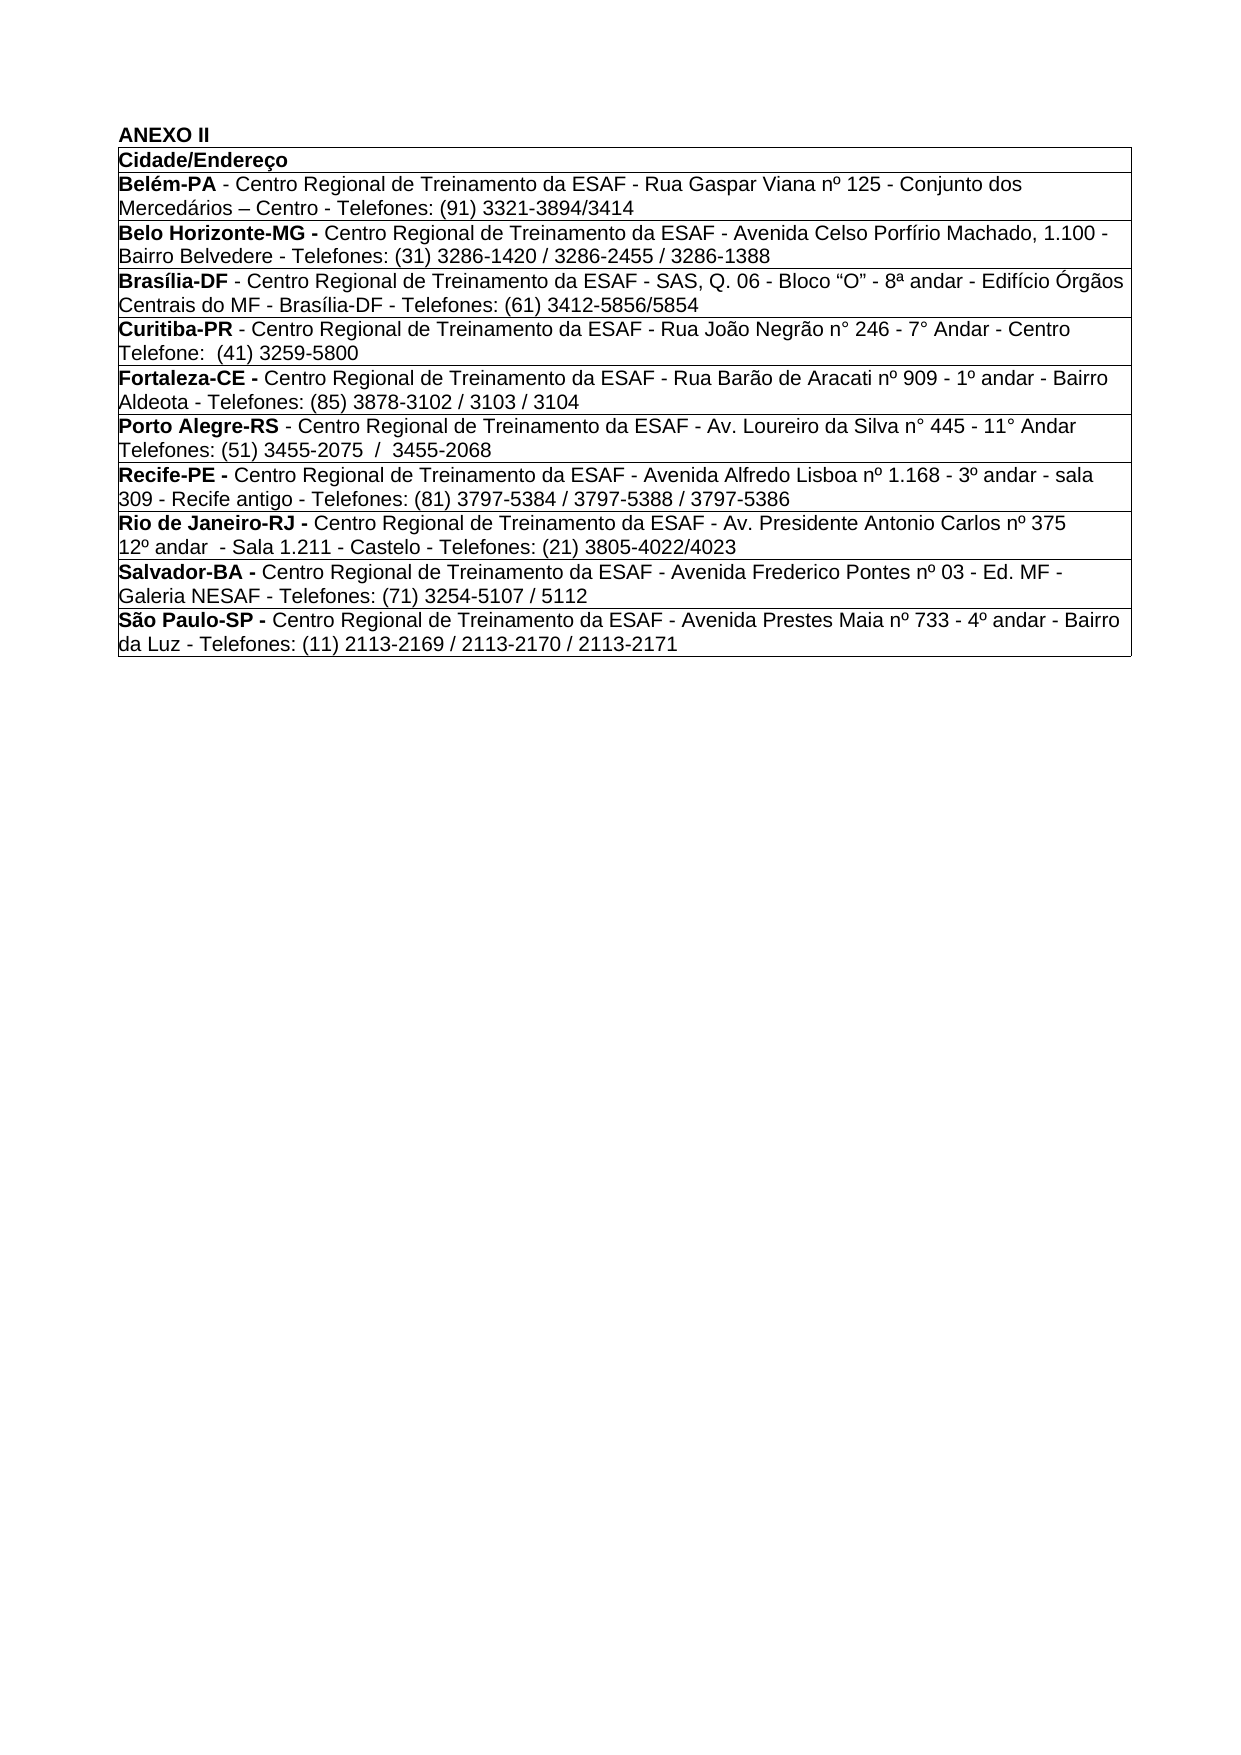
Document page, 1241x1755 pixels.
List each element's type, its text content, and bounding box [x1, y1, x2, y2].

table_cell Fortaleza-CE - Centro Regional de Treinamento da ESAF - Rua Barão de Aracati nº 909 - 1º andar - Bairro Aldeota - Telefones: (85) 3878-3102 / 3103 / 3104 [119, 366, 1131, 414]
table_cell São Paulo-SP - Centro Regional de Treinamento da ESAF - Avenida Prestes Maia nº 733 - 4º andar - Bairro da Luz - Telefones: (11) 2113-2169 / 2113-2170 / 2113-2171 [119, 609, 1131, 656]
table_cell Rio de Janeiro-RJ - Centro Regional de Treinamento da ESAF - Av. Presidente Antonio Carlos nº 375 12º andar - Sala 1.211 - Castelo - Telefones: (21) 3805-4022/4023 [119, 512, 1131, 559]
table_cell Cidade/Endereço [119, 148, 1131, 171]
table_cell Belo Horizonte-MG - Centro Regional de Treinamento da ESAF - Avenida Celso Porfírio Machado, 1.100 - Bairro Belvedere - Telefones: (31) 3286-1420 / 3286-2455 / 3286-1388 [119, 221, 1131, 268]
table_cell Curitiba-PR - Centro Regional de Treinamento da ESAF - Rua João Negrão n° 246 - 7° Andar - Centro Telefone: (41) 3259-5800 [119, 318, 1131, 365]
table_cell Belém-PA - Centro Regional de Treinamento da ESAF - Rua Gaspar Viana nº 125 - Conjunto dos Mercedários – Centro - Telefones: (91) 3321-3894/3414 [119, 173, 1131, 220]
table_cell Brasília-DF - Centro Regional de Treinamento da ESAF - SAS, Q. 06 - Bloco “O” - 8ª andar - Edifício Órgãos Centrais do MF - Brasília-DF - Telefones: (61) 3412-5856/5854 [119, 269, 1131, 317]
table_header ANEXO II [118, 123, 1131, 147]
table_cell Recife-PE - Centro Regional de Treinamento da ESAF - Avenida Alfredo Lisboa nº 1.168 - 3º andar - sala 309 - Recife antigo - Telefones: (81) 3797-5384 / 3797-5388 / 3797-5386 [119, 463, 1131, 511]
table_cell Salvador-BA - Centro Regional de Treinamento da ESAF - Avenida Frederico Pontes nº 03 - Ed. MF - Galeria NESAF - Telefones: (71) 3254-5107 / 5112 [119, 560, 1131, 607]
table_cell Porto Alegre-RS - Centro Regional de Treinamento da ESAF - Av. Loureiro da Silva n° 445 - 11° Andar Telefones: (51) 3455-2075 / 3455-2068 [119, 415, 1131, 462]
